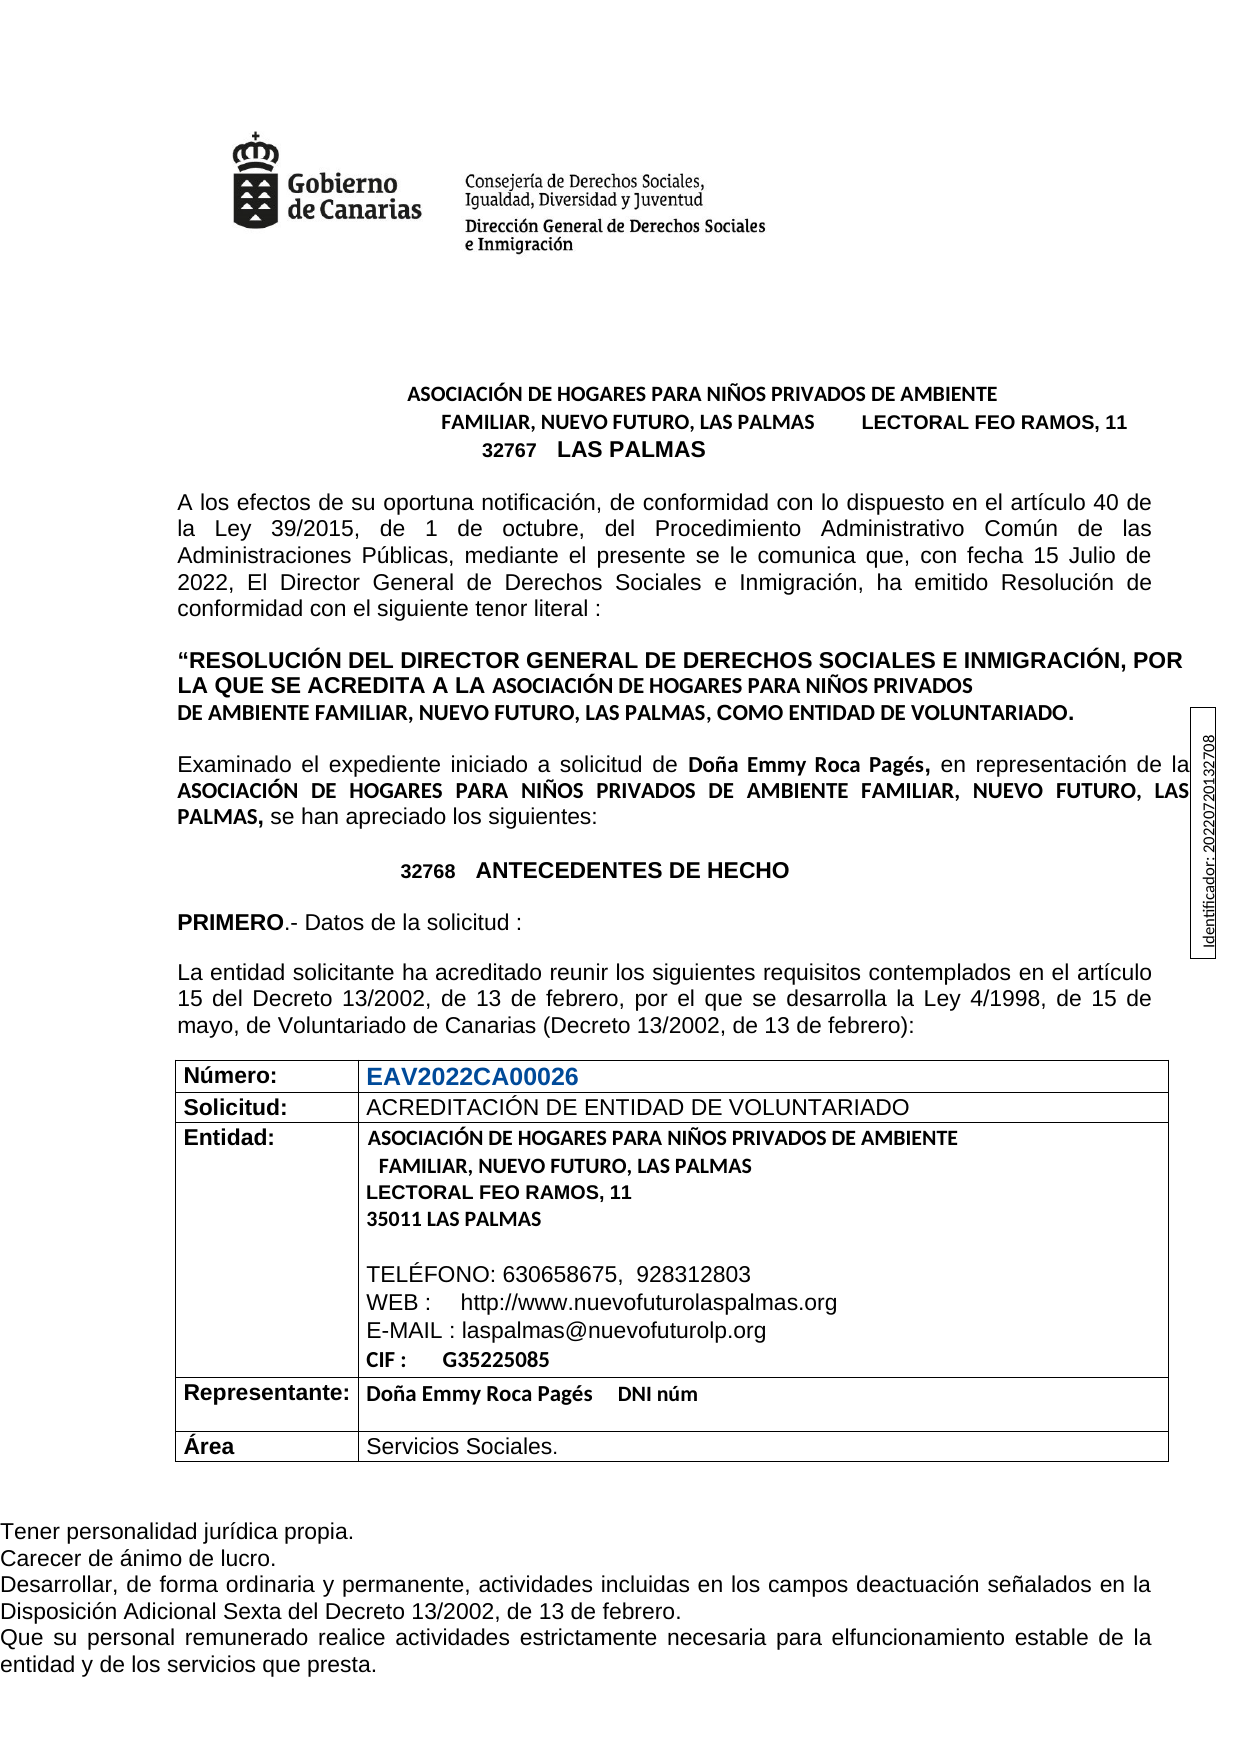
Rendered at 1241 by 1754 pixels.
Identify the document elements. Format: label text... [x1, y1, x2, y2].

text A los efectos de su oportuna notificación, de conformidad con lo dispuesto en el artículo 40 de la Ley 39/2015, de 1 de octubre, del Procedimiento Administrativo Común de las Administraciones Públicas, mediante el presente se le comunica que, con fecha 15 Julio de 2022, El Director General de Derechos Sociales e Inmigración, ha emitido Resolución de conformidad con el siguiente tenor literal : [177, 489, 1152, 621]
list Tener personalidad jurídica propia. [0, 1518, 1152, 1544]
subtitle ANTECEDENTES DE HECHO [0, 857, 1190, 883]
table_cell Entidad: [176, 1123, 358, 1377]
text ASOCIACIÓN DE HOGARES PARA NIÑOS PRIVADOS DE AMBIENTE [407, 380, 1240, 407]
text PRIMERO.- Datos de la solicitud : [177, 909, 1152, 936]
table_cell ACREDITACIÓN DE ENTIDAD DE VOLUNTARIADO [359, 1093, 1168, 1122]
text “RESOLUCIÓN DEL DIRECTOR GENERAL DE DERECHOS SOCIALES E INMIGRACIÓN, POR LA QUE SE ACREDITA A LA ASOCIACIÓN DE HOGARES PARA NIÑOS PRIVADOS [177, 649, 1200, 699]
table_cell Área [176, 1432, 358, 1461]
list Carecer de ánimo de lucro. [0, 1544, 1152, 1571]
table_header Número: [176, 1061, 358, 1092]
table_cell ASOCIACIÓN DE HOGARES PARA NIÑOS PRIVADOS DE AMBIENTE FAMILIAR, NUEVO FUTURO, LAS PALMAS LECTORAL FEO RAMOS, 11 35011 LAS PALMAS TELÉFONO: 630658675, 928312803 WEB : http://www.nuevofuturolaspalmas.org E-MAIL : laspalmas@nuevofuturolp.org CIF : G35225085 [359, 1123, 1168, 1377]
text FAMILIAR, NUEVO FUTURO, LAS PALMAS LECTORAL FEO RAMOS, 11 [209, 408, 1240, 435]
table_cell Representante: [176, 1378, 358, 1431]
table_cell Solicitud: [176, 1093, 358, 1122]
list Que su personal remunerado realice actividades estrictamente necesaria para elfuncionamiento estable de la entidad y de los servicios que presta. [0, 1624, 1152, 1677]
subtitle LAS PALMAS [0, 436, 1200, 463]
text La entidad solicitante ha acreditado reunir los siguientes requisitos contemplados en el artículo 15 del Decreto 13/2002, de 13 de febrero, por el que se desarrolla la Ley 4/1998, de 15 de mayo, de Voluntariado de Canarias (Decreto 13/2002, de 13 de febrero): [177, 959, 1152, 1038]
list Desarrollar, de forma ordinaria y permanente, actividades incluidas en los campos deactuación señalados en la Disposición Adicional Sexta del Decreto 13/2002, de 13 de febrero. [0, 1571, 1152, 1624]
table_cell Doña Emmy Roca Pagés DNI núm [359, 1378, 1168, 1431]
text Examinado el expediente iniciado a solicitud de Doña Emmy Roca Pagés, en representación de la ASOCIACIÓN DE HOGARES PARA NIÑOS PRIVADOS DE AMBIENTE FAMILIAR, NUEVO FUTURO, LAS PALMAS, se han apreciado los siguientes: [177, 752, 1190, 830]
table_cell Servicios Sociales. [359, 1432, 1168, 1461]
text DE AMBIENTE FAMILIAR, NUEVO FUTURO, LAS PALMAS, COMO ENTIDAD DE VOLUNTARIADO. [177, 700, 1215, 726]
table_header EAV2022CA00026 [359, 1061, 1168, 1092]
